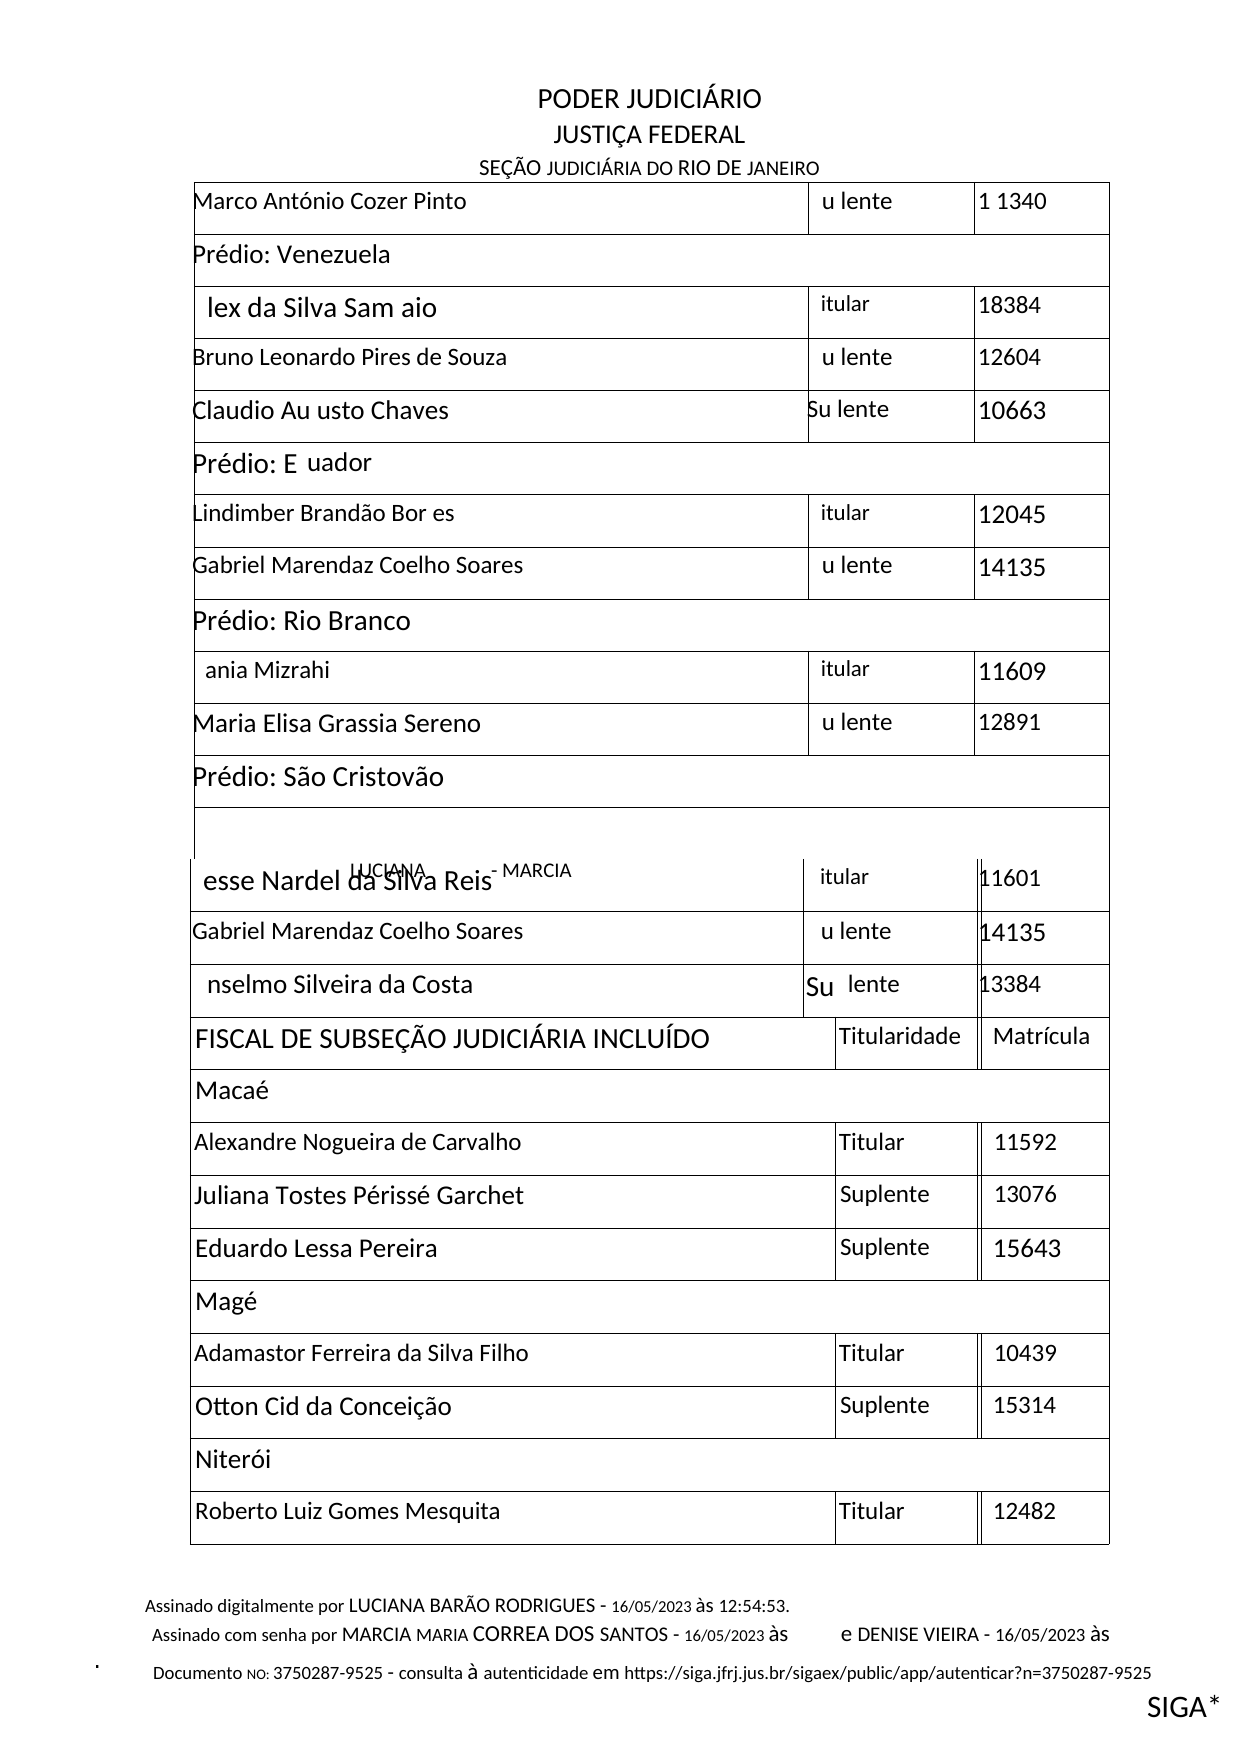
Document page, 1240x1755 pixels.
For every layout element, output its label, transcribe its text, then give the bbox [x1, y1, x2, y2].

table_cell [653, 183, 808, 234]
table_cell [978, 1281, 1109, 1333]
table_cell 12891 [975, 704, 1109, 755]
table_cell [975, 235, 1109, 286]
table_cell [804, 1281, 978, 1333]
table_cell Su lente [809, 391, 974, 442]
table_cell [195, 808, 653, 859]
table_header 11601 [982, 859, 1109, 911]
table_cell Titularidade [836, 1018, 977, 1069]
table_cell [653, 600, 974, 651]
table_cell Su [804, 965, 835, 1017]
table_cell [804, 1176, 835, 1227]
table_cell [653, 652, 808, 703]
table_cell 11609 [975, 652, 1109, 703]
table_cell 12045 [975, 495, 1109, 546]
table_cell [804, 1387, 835, 1438]
table_cell [653, 391, 808, 442]
table_cell Maria Elisa Grassia Sereno [195, 704, 653, 755]
table_cell Adamastor Ferreira da Silva Filho [191, 1334, 804, 1386]
table_cell lente [835, 965, 977, 1017]
table_cell nselmo Silveira da Costa [191, 965, 803, 1017]
table_cell 15643 [982, 1229, 1109, 1280]
table_cell u lente [809, 183, 974, 234]
table_cell [653, 756, 974, 807]
table_cell Matrícula [982, 1018, 1109, 1069]
table_cell Lindimber Brandão Bor es [195, 495, 653, 546]
table_cell 15314 [982, 1387, 1109, 1438]
table_cell [975, 756, 1109, 807]
table_cell [653, 808, 974, 859]
table_cell [653, 443, 974, 494]
table_cell Niterói [191, 1439, 804, 1491]
table_cell 12482 [982, 1492, 1109, 1544]
table_cell Marco António Cozer Pinto [195, 183, 653, 234]
table_cell Prédio: Rio Branco [195, 600, 653, 651]
table_cell Suplente [836, 1229, 977, 1280]
table_cell 10663 [975, 391, 1109, 442]
table_cell Eduardo Lessa Pereira [191, 1229, 804, 1280]
table_cell Prédio: São Cristovão [195, 756, 653, 807]
table_cell [653, 704, 808, 755]
table_cell u lente [809, 339, 974, 390]
table_cell itular [809, 287, 974, 338]
table_cell [653, 235, 974, 286]
table_cell Gabriel Marendaz Coelho Soares [191, 912, 803, 964]
table_cell Prédio: Venezuela [195, 235, 653, 286]
table_cell [975, 808, 1109, 859]
table_header esse Nardel da Silva Reis [191, 859, 803, 911]
table_cell lex da Silva Sam aio [195, 287, 653, 338]
table_cell Claudio Au usto Chaves [195, 391, 653, 442]
table_cell itular [809, 652, 974, 703]
table_cell 14135 [982, 912, 1109, 964]
table_header itular [804, 859, 977, 911]
table_cell Magé [191, 1281, 804, 1333]
table_cell Titular [836, 1334, 977, 1386]
table_cell [653, 548, 808, 598]
table_cell [978, 1070, 1109, 1122]
table_cell [978, 1439, 1109, 1491]
table_cell [975, 443, 1109, 494]
table_cell Otton Cid da Conceição [191, 1387, 804, 1438]
table_cell Macaé [191, 1070, 804, 1122]
table_cell uador [303, 443, 653, 494]
table_cell 12604 [975, 339, 1109, 390]
table_cell Juliana Tostes Périssé Garchet [191, 1176, 804, 1227]
table_cell [804, 1229, 835, 1280]
table_cell 13076 [982, 1176, 1109, 1227]
table_cell ania Mizrahi [195, 652, 653, 703]
table_cell 11592 [982, 1123, 1109, 1175]
table_cell 13384 [982, 965, 1109, 1017]
table_cell Suplente [836, 1387, 977, 1438]
table_cell Titular [836, 1492, 977, 1544]
table_cell Prédio: E [195, 443, 303, 494]
table_cell FISCAL DE SUBSEÇÃO JUDICIÁRIA INCLUÍDO [191, 1018, 804, 1069]
table_cell [804, 1070, 978, 1122]
table_cell Alexandre Nogueira de Carvalho [191, 1123, 804, 1175]
table_cell [653, 495, 808, 546]
table_cell Suplente [836, 1176, 977, 1227]
table_cell u lente [809, 548, 974, 598]
table_cell 14135 [975, 548, 1109, 598]
table_cell Roberto Luiz Gomes Mesquita [191, 1492, 804, 1544]
table_cell u lente [804, 912, 977, 964]
table_cell 18384 [975, 287, 1109, 338]
table_cell Bruno Leonardo Pires de Souza [195, 339, 653, 390]
table_cell Titular [836, 1123, 977, 1175]
table_cell [653, 339, 808, 390]
table_cell 10439 [982, 1334, 1109, 1386]
table_cell Gabriel Marendaz Coelho Soares [195, 548, 653, 598]
table_cell [804, 1334, 835, 1386]
table_cell [804, 1492, 835, 1544]
table_cell [975, 600, 1109, 651]
table_cell [804, 1439, 978, 1491]
table_cell 1 1340 [975, 183, 1109, 234]
table_cell u lente [809, 704, 974, 755]
table_cell itular [809, 495, 974, 546]
table_cell [653, 287, 808, 338]
table_cell [804, 1123, 835, 1175]
table_cell [804, 1018, 835, 1069]
